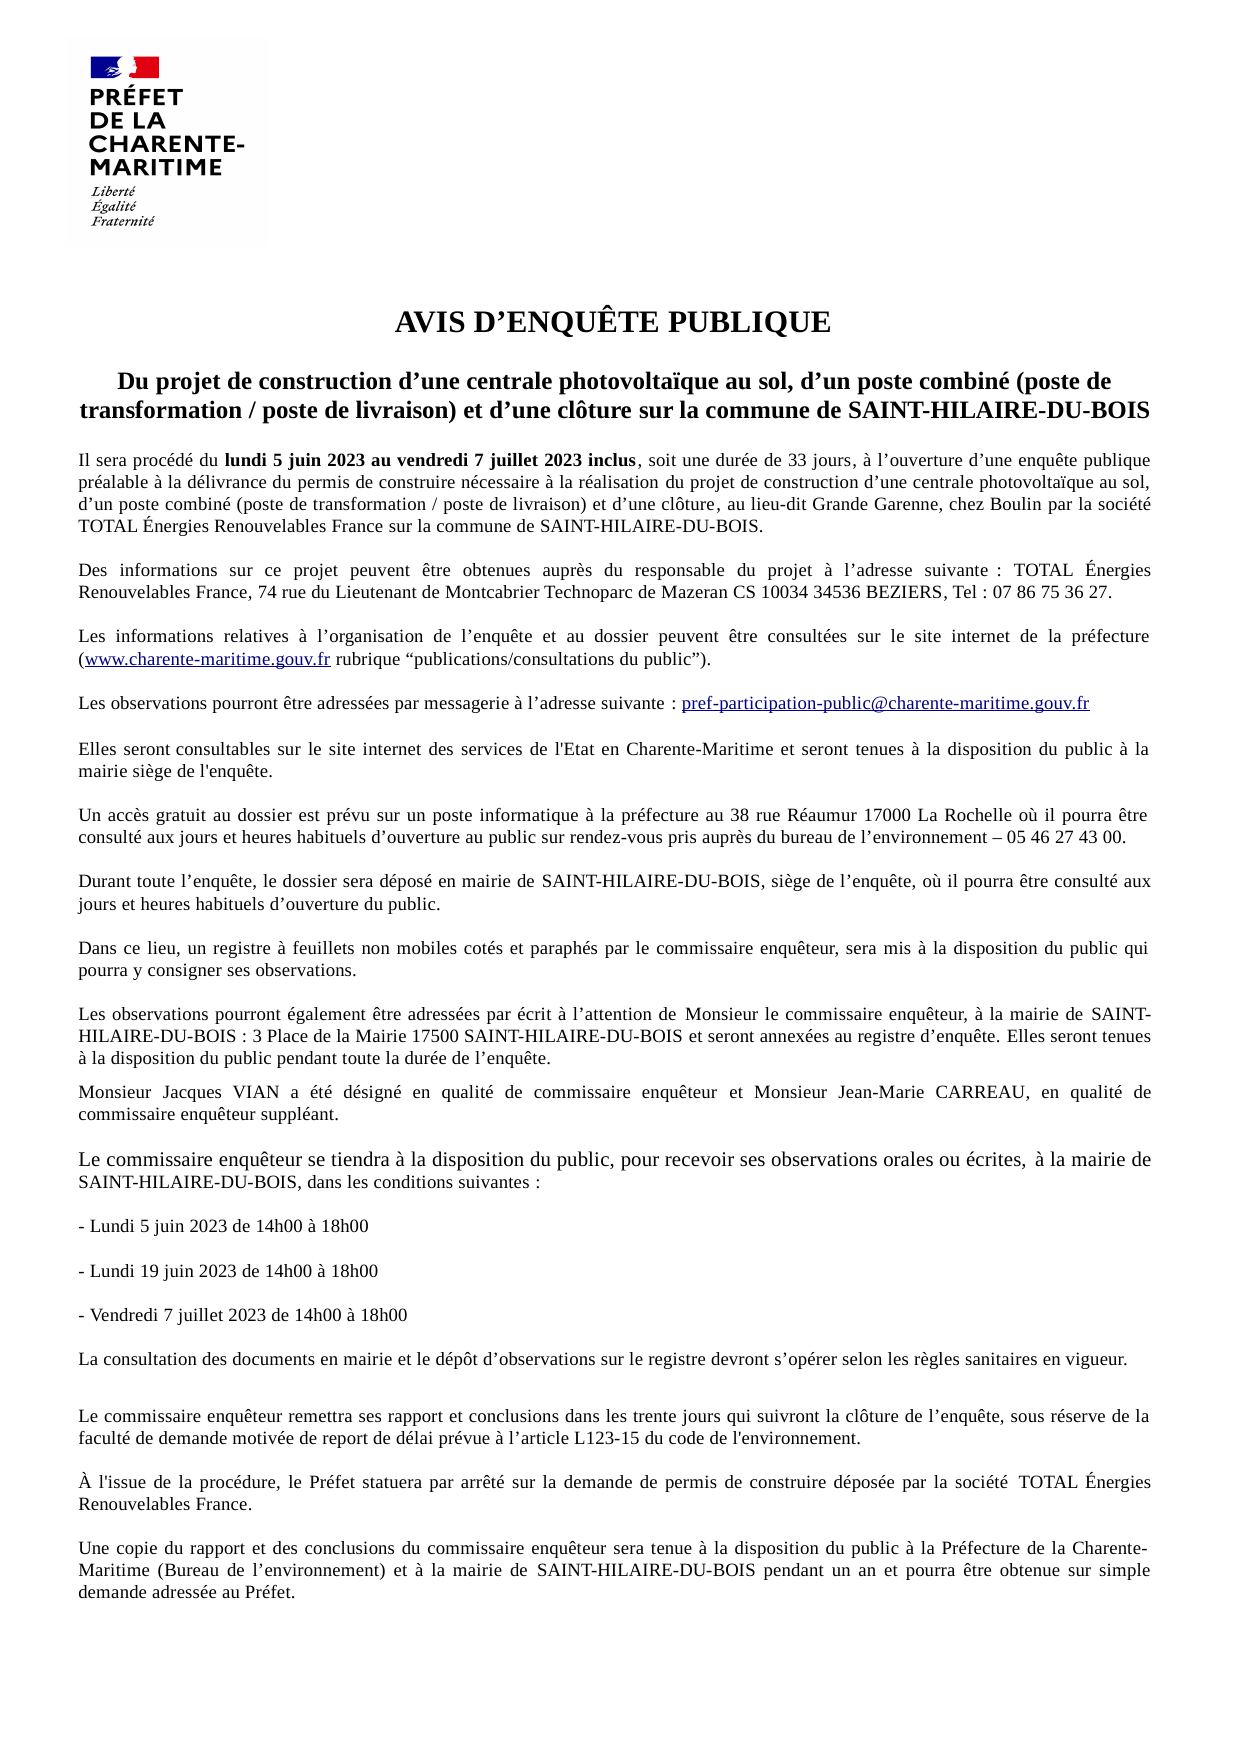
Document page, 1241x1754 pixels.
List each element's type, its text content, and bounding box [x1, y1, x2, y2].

text Une copie du rapport et des conclusions du commissaire enquêteur sera tenue à la disposition du public à la Préfecture de la Charente-Maritime (Bureau de l’environnement) et à la mairie de SAINT-HILAIRE-DU-BOIS pendant un an et pourra être obtenue sur simple demande adressée au Préfet. [78, 1536, 1152, 1603]
text Un accès gratuit au dossier est prévu sur un poste informatique à la préfecture au 38 rue Réaumur 17000 La Rochelle où il pourra être consulté aux jours et heures habituels d’ouverture au public sur rendez-vous pris auprès du bureau de l’environnement – 05 46 27 43 00. [78, 803, 1152, 848]
text À l'issue de la procédure, le Préfet statuera par arrêté sur la demande de permis de construire déposée par la société TOTAL Énergies Renouvelables France. [78, 1470, 1152, 1514]
text Du projet de construction d’une centrale photovoltaïque au sol, d’un poste combiné (poste de transformation / poste de livraison) et d’une clôture sur la commune de SAINT-HILAIRE-DU-BOIS [78, 366, 1152, 424]
text Le commissaire enquêteur se tiendra à la disposition du public, pour recevoir ses observations orales ou écrites, à la mairie de SAINT-HILAIRE-DU-BOIS, dans les conditions suivantes : [78, 1147, 1152, 1193]
text Des informations sur ce projet peuvent être obtenues auprès du responsable du projet à l’adresse suivante : TOTAL Énergies Renouvelables France, 74 rue du Lieutenant de Montcabrier Technoparc de Mazeran CS 10034 34536 BEZIERS, Tel : 07 86 75 36 27. [78, 559, 1152, 603]
picture [66, 36, 269, 247]
text Les observations pourront également être adressées par écrit à l’attention de Monsieur le commissaire enquêteur, à la mairie de SAINT-HILAIRE-DU-BOIS : 3 Place de la Mairie 17500 SAINT-HILAIRE-DU-BOIS et seront annexées au registre d’enquête. Elles seront tenues à la disposition du public pendant toute la durée de l’enquête. [78, 1002, 1152, 1068]
text Il sera procédé du lundi 5 juin 2023 au vendredi 7 juillet 2023 inclus, soit une durée de 33 jours, à l’ouverture d’une enquête publique préalable à la délivrance du permis de construire nécessaire à la réalisation du projet de construction d’une centrale photovoltaïque au sol, d’un poste combiné (poste de transformation / poste de livraison) et d’une clôture, au lieu-dit Grande Garenne, chez Boulin par la société TOTAL Énergies Renouvelables France sur la commune de SAINT-HILAIRE-DU-BOIS. [78, 448, 1152, 537]
text Les observations pourront être adressées par messagerie à l’adresse suivante : pref-participation-public@charente-maritime.gouv.fr [78, 691, 1152, 713]
text - Lundi 5 juin 2023 de 14h00 à 18h00 [78, 1215, 1152, 1237]
text - Vendredi 7 juillet 2023 de 14h00 à 18h00 [78, 1303, 1152, 1325]
text Le commissaire enquêteur remettra ses rapport et conclusions dans les trente jours qui suivront la clôture de l’enquête, sous réserve de la faculté de demande motivée de report de délai prévue à l’article L123-15 du code de l'environnement. [78, 1404, 1152, 1448]
text Elles seront consultables sur le site internet des services de l'Etat en Charente-Maritime et seront tenues à la disposition du public à la mairie siège de l'enquête. [78, 737, 1152, 781]
text Durant toute l’enquête, le dossier sera déposé en mairie de SAINT-HILAIRE-DU-BOIS, siège de l’enquête, où il pourra être consulté aux jours et heures habituels d’ouverture du public. [78, 870, 1152, 914]
text La consultation des documents en mairie et le dépôt d’observations sur le registre devront s’opérer selon les règles sanitaires en vigueur. [78, 1347, 1152, 1369]
text Monsieur Jacques VIAN a été désigné en qualité de commissaire enquêteur et Monsieur Jean-Marie CARREAU, en qualité de commissaire enquêteur suppléant. [78, 1080, 1152, 1124]
text - Lundi 19 juin 2023 de 14h00 à 18h00 [78, 1259, 1152, 1281]
text Dans ce lieu, un registre à feuillets non mobiles cotés et paraphés par le commissaire enquêteur, sera mis à la disposition du public qui pourra y consigner ses observations. [78, 936, 1152, 980]
text AVIS D’ENQUÊTE PUBLIQUE [73, 303, 1152, 339]
text Les informations relatives à l’organisation de l’enquête et au dossier peuvent être consultées sur le site internet de la préfecture (www.charente-maritime.gouv.fr rubrique “publications/consultations du public”). [78, 625, 1152, 669]
